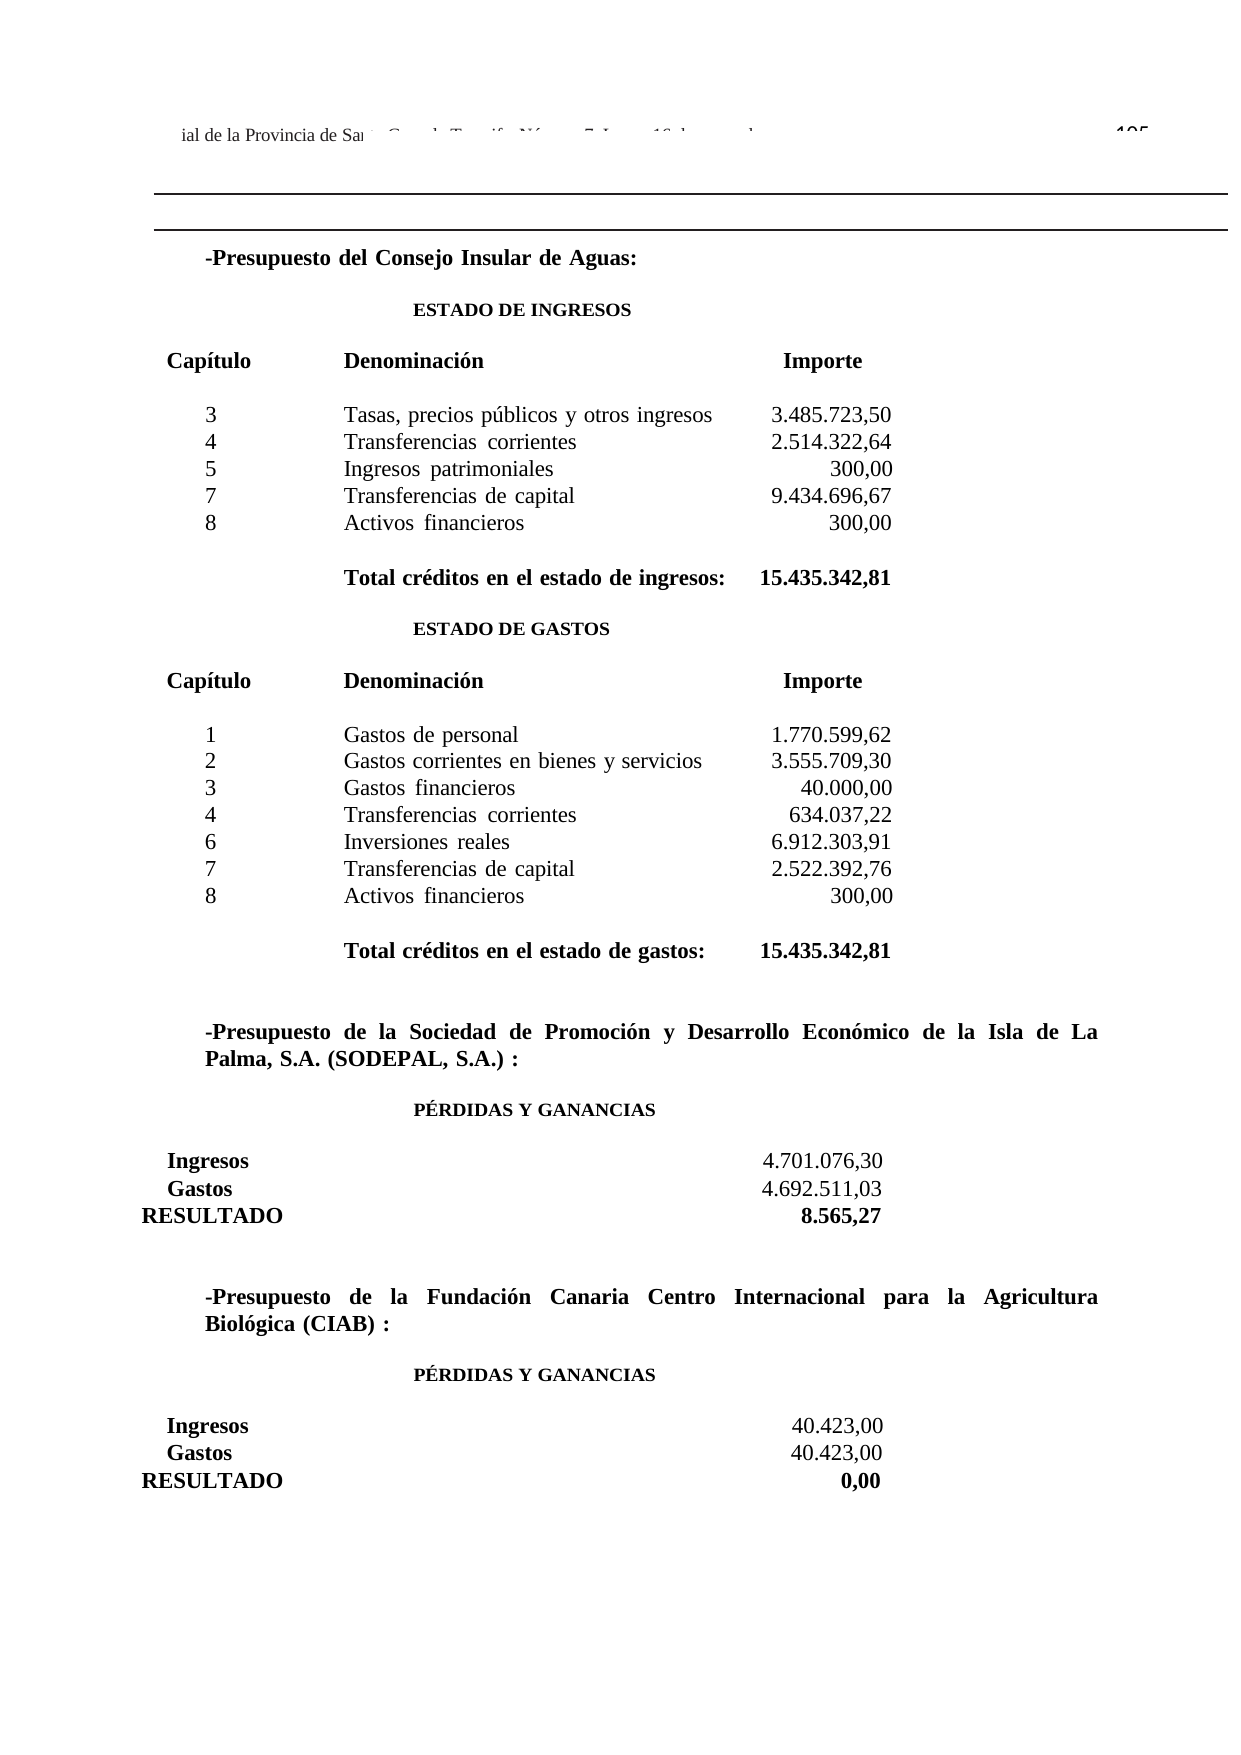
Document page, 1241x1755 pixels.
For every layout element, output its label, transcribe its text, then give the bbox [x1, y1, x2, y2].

table_cell Transferencias corrientes [298, 429, 744, 456]
table_cell Ingresos patrimoniales [298, 456, 744, 483]
table_cell 7 [159, 856, 298, 883]
text ESTADO DE GASTOS [413, 618, 1170, 639]
table_cell 3 [159, 775, 298, 802]
text -Presupuesto de la Fundación Canaria Centro Internacional para la Agricultura Biológica (CIAB) : [205, 1283, 1163, 1336]
table_cell 3.555.709,30 [734, 749, 901, 775]
table_header Capítulo 1 [159, 659, 298, 748]
table_cell Transferencias corrientes [298, 803, 734, 829]
table_cell 6 [159, 829, 298, 856]
table_cell 5 [159, 456, 298, 483]
table_cell 8 [159, 883, 298, 924]
table_header Denominación Tasas, precios públicos y otros ingresos [298, 340, 744, 429]
text PÉRDIDAS Y GANANCIAS [209, 1364, 860, 1385]
text Ingresos 4.701.076,30 [71, 1148, 979, 1174]
table_cell Activos financieros [298, 510, 744, 551]
table_header Capítulo 3 [159, 340, 298, 429]
table_header Denominación Gastos de personal [298, 659, 734, 748]
table_header Importe 3.485.723,50 [745, 340, 900, 429]
table_cell 9.434.696,67 [745, 483, 900, 510]
subtitle RESULTADO 8.565,27 [141, 1202, 1170, 1228]
text ESTADO DE INGRESOS [413, 298, 1170, 320]
table_cell 4 [159, 429, 298, 456]
table_cell 40.000,00 [734, 775, 901, 802]
table_cell 2.522.392,76 [734, 856, 901, 883]
table_cell Gastos corrientes en bienes y servicios [298, 749, 734, 775]
table_cell Gastos financieros [298, 775, 734, 802]
subtitle -Presupuesto del Consejo Insular de Aguas: [205, 244, 1170, 270]
subtitle -Presupuesto de la Sociedad de Promoción y Desarrollo Económico de la Isla de La Palma, S.A. (SODEPAL, S.A.) : [205, 1018, 1163, 1071]
table_cell [159, 924, 298, 974]
table_cell 7 [159, 483, 298, 510]
table_cell 2.514.322,64 [745, 429, 900, 456]
table_cell [159, 551, 298, 600]
subtitle RESULTADO 0,00 [141, 1467, 1170, 1493]
table_cell 8 [159, 510, 298, 551]
table_cell 300,00 [745, 510, 900, 551]
table_cell 634.037,22 [734, 803, 901, 829]
text Gastos 40.423,00 [71, 1439, 978, 1466]
text Gastos 4.692.511,03 [71, 1174, 978, 1201]
table_cell 300,00 [745, 456, 900, 483]
table_cell 2 [159, 749, 298, 775]
text Ingresos 40.423,00 [71, 1412, 979, 1439]
table_cell Total créditos en el estado de ingresos: [298, 551, 744, 600]
table_cell Activos financieros [298, 883, 734, 924]
table_cell Transferencias de capital [298, 483, 744, 510]
table_cell Total créditos en el estado de gastos: [298, 924, 734, 974]
table_cell 4 [159, 803, 298, 829]
table_header Importe 1.770.599,62 [734, 659, 901, 748]
table_cell 15.435.342,81 [734, 924, 901, 974]
table_cell Inversiones reales [298, 829, 734, 856]
table_cell 6.912.303,91 [734, 829, 901, 856]
table_cell 15.435.342,81 [745, 551, 900, 600]
text PÉRDIDAS Y GANANCIAS [209, 1099, 860, 1120]
table_cell Transferencias de capital [298, 856, 734, 883]
table_cell 300,00 [734, 883, 901, 924]
